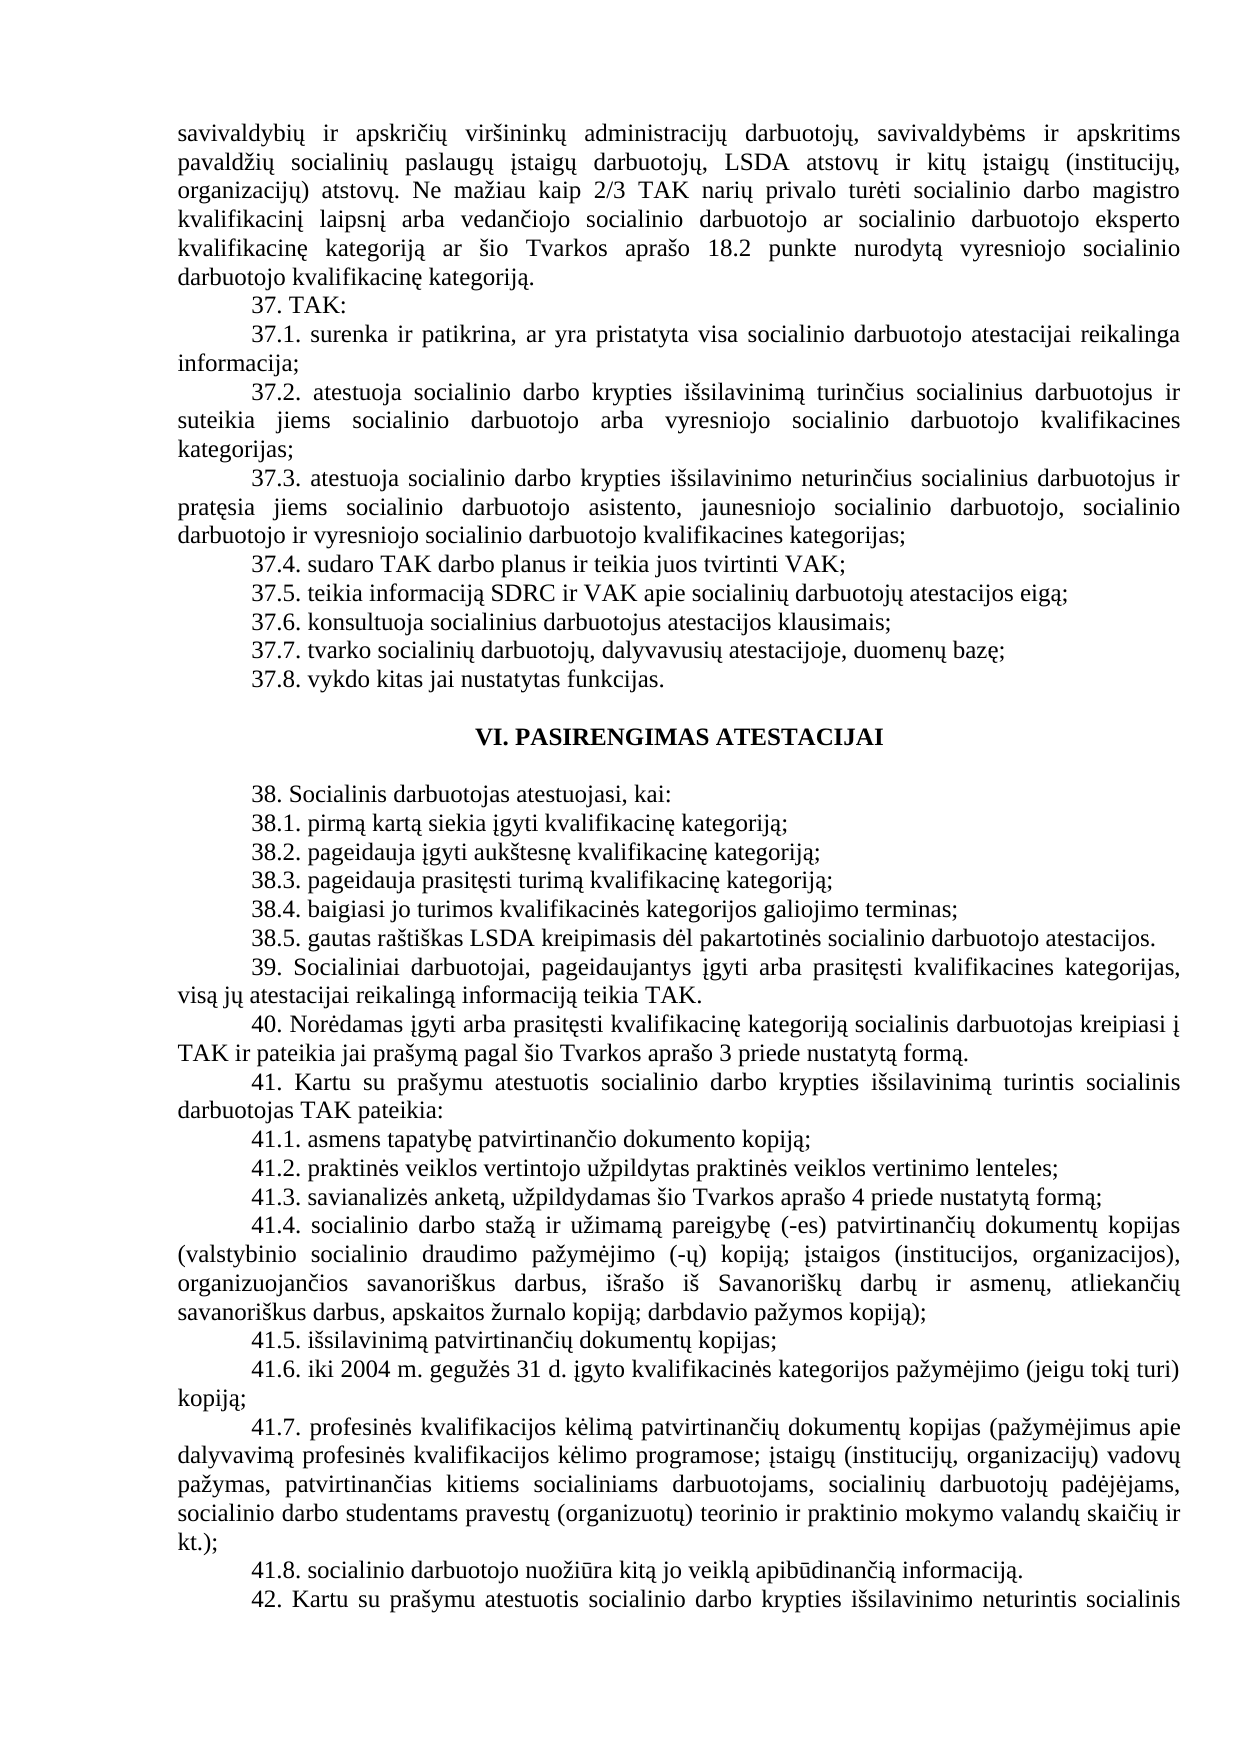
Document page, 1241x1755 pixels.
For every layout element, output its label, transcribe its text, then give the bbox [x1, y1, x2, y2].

text 41.2. praktinės veiklos vertintojo užpildytas praktinės veiklos vertinimo lenteles; [177, 1153, 1181, 1182]
text 41.4. socialinio darbo stažą ir užimamą pareigybę (-es) patvirtinančių dokumentų kopijas (valstybinio socialinio draudimo pažymėjimo (-ų) kopiją; įstaigos (institucijos, organizacijos), organizuojančios savanoriškus darbus, išrašo iš Savanoriškų darbų ir asmenų, atliekančių savanoriškus darbus, apskaitos žurnalo kopiją; darbdavio pažymos kopiją); [177, 1211, 1181, 1326]
text 41.8. socialinio darbuotojo nuožiūra kitą jo veiklą apibūdinančią informaciją. [177, 1556, 1181, 1584]
text 37.7. tvarko socialinių darbuotojų, dalyvavusių atestacijoje, duomenų bazę; [177, 636, 1181, 664]
text 37.1. surenka ir patikrina, ar yra pristatyta visa socialinio darbuotojo atestacijai reikalinga informacija; [177, 319, 1181, 377]
text 38.2. pageidauja įgyti aukštesnę kvalifikacinę kategoriją; [177, 837, 1181, 866]
text 38.1. pirmą kartą siekia įgyti kvalifikacinę kategoriją; [177, 808, 1181, 837]
text 37.3. atestuoja socialinio darbo krypties išsilavinimo neturinčius socialinius darbuotojus ir pratęsia jiems socialinio darbuotojo asistento, jaunesniojo socialinio darbuotojo, socialinio darbuotojo ir vyresniojo socialinio darbuotojo kvalifikacines kategorijas; [177, 463, 1181, 549]
text 41. Kartu su prašymu atestuotis socialinio darbo krypties išsilavinimą turintis socialinis darbuotojas TAK pateikia: [177, 1067, 1181, 1124]
text 37.5. teikia informaciją SDRC ir VAK apie socialinių darbuotojų atestacijos eigą; [177, 578, 1181, 607]
text 39. Socialiniai darbuotojai, pageidaujantys įgyti arba prasitęsti kvalifikacines kategorijas, visą jų atestacijai reikalingą informaciją teikia TAK. [177, 952, 1181, 1009]
text 37.8. vykdo kitas jai nustatytas funkcijas. [177, 664, 1181, 693]
text 38.5. gautas raštiškas LSDA kreipimasis dėl pakartotinės socialinio darbuotojo atestacijos. [177, 923, 1181, 952]
text 42. Kartu su prašymu atestuotis socialinio darbo krypties išsilavinimo neturintis socialinis [177, 1584, 1181, 1613]
text 40. Norėdamas įgyti arba prasitęsti kvalifikacinę kategoriją socialinis darbuotojas kreipiasi į TAK ir pateikia jai prašymą pagal šio Tvarkos aprašo 3 priede nustatytą formą. [177, 1009, 1181, 1067]
text savivaldybių ir apskričių viršininkų administracijų darbuotojų, savivaldybėms ir apskritims pavaldžių socialinių paslaugų įstaigų darbuotojų, LSDA atstovų ir kitų įstaigų (institucijų, organizacijų) atstovų. Ne mažiau kaip 2/3 TAK narių privalo turėti socialinio darbo magistro kvalifikacinį laipsnį arba vedančiojo socialinio darbuotojo ar socialinio darbuotojo eksperto kvalifikacinę kategoriją ar šio Tvarkos aprašo 18.2 punkte nurodytą vyresniojo socialinio darbuotojo kvalifikacinę kategoriją. [177, 118, 1181, 291]
text 41.6. iki 2004 m. gegužės 31 d. įgyto kvalifikacinės kategorijos pažymėjimo (jeigu tokį turi) kopiją; [177, 1354, 1181, 1412]
text 38.3. pageidauja prasitęsti turimą kvalifikacinę kategoriją; [177, 866, 1181, 894]
text 38. Socialinis darbuotojas atestuojasi, kai: [177, 779, 1181, 808]
text 41.1. asmens tapatybę patvirtinančio dokumento kopiją; [177, 1124, 1181, 1153]
text 37.4. sudaro TAK darbo planus ir teikia juos tvirtinti VAK; [177, 549, 1181, 578]
text 41.3. savianalizės anketą, užpildydamas šio Tvarkos aprašo 4 priede nustatytą formą; [177, 1182, 1181, 1211]
text 41.7. profesinės kvalifikacijos kėlimą patvirtinančių dokumentų kopijas (pažymėjimus apie dalyvavimą profesinės kvalifikacijos kėlimo programose; įstaigų (institucijų, organizacijų) vadovų pažymas, patvirtinančias kitiems socialiniams darbuotojams, socialinių darbuotojų padėjėjams, socialinio darbo studentams pravestų (organizuotų) teorinio ir praktinio mokymo valandų skaičių ir kt.); [177, 1412, 1181, 1556]
text 41.5. išsilavinimą patvirtinančių dokumentų kopijas; [177, 1326, 1181, 1354]
text 38.4. baigiasi jo turimos kvalifikacinės kategorijos galiojimo terminas; [177, 894, 1181, 923]
text 37.6. konsultuoja socialinius darbuotojus atestacijos klausimais; [177, 607, 1181, 636]
text 37. TAK: [177, 291, 1181, 319]
text VI. PASIRENGIMAS ATESTACIJAI [177, 722, 1181, 751]
text 37.2. atestuoja socialinio darbo krypties išsilavinimą turinčius socialinius darbuotojus ir suteikia jiems socialinio darbuotojo arba vyresniojo socialinio darbuotojo kvalifikacines kategorijas; [177, 377, 1181, 463]
